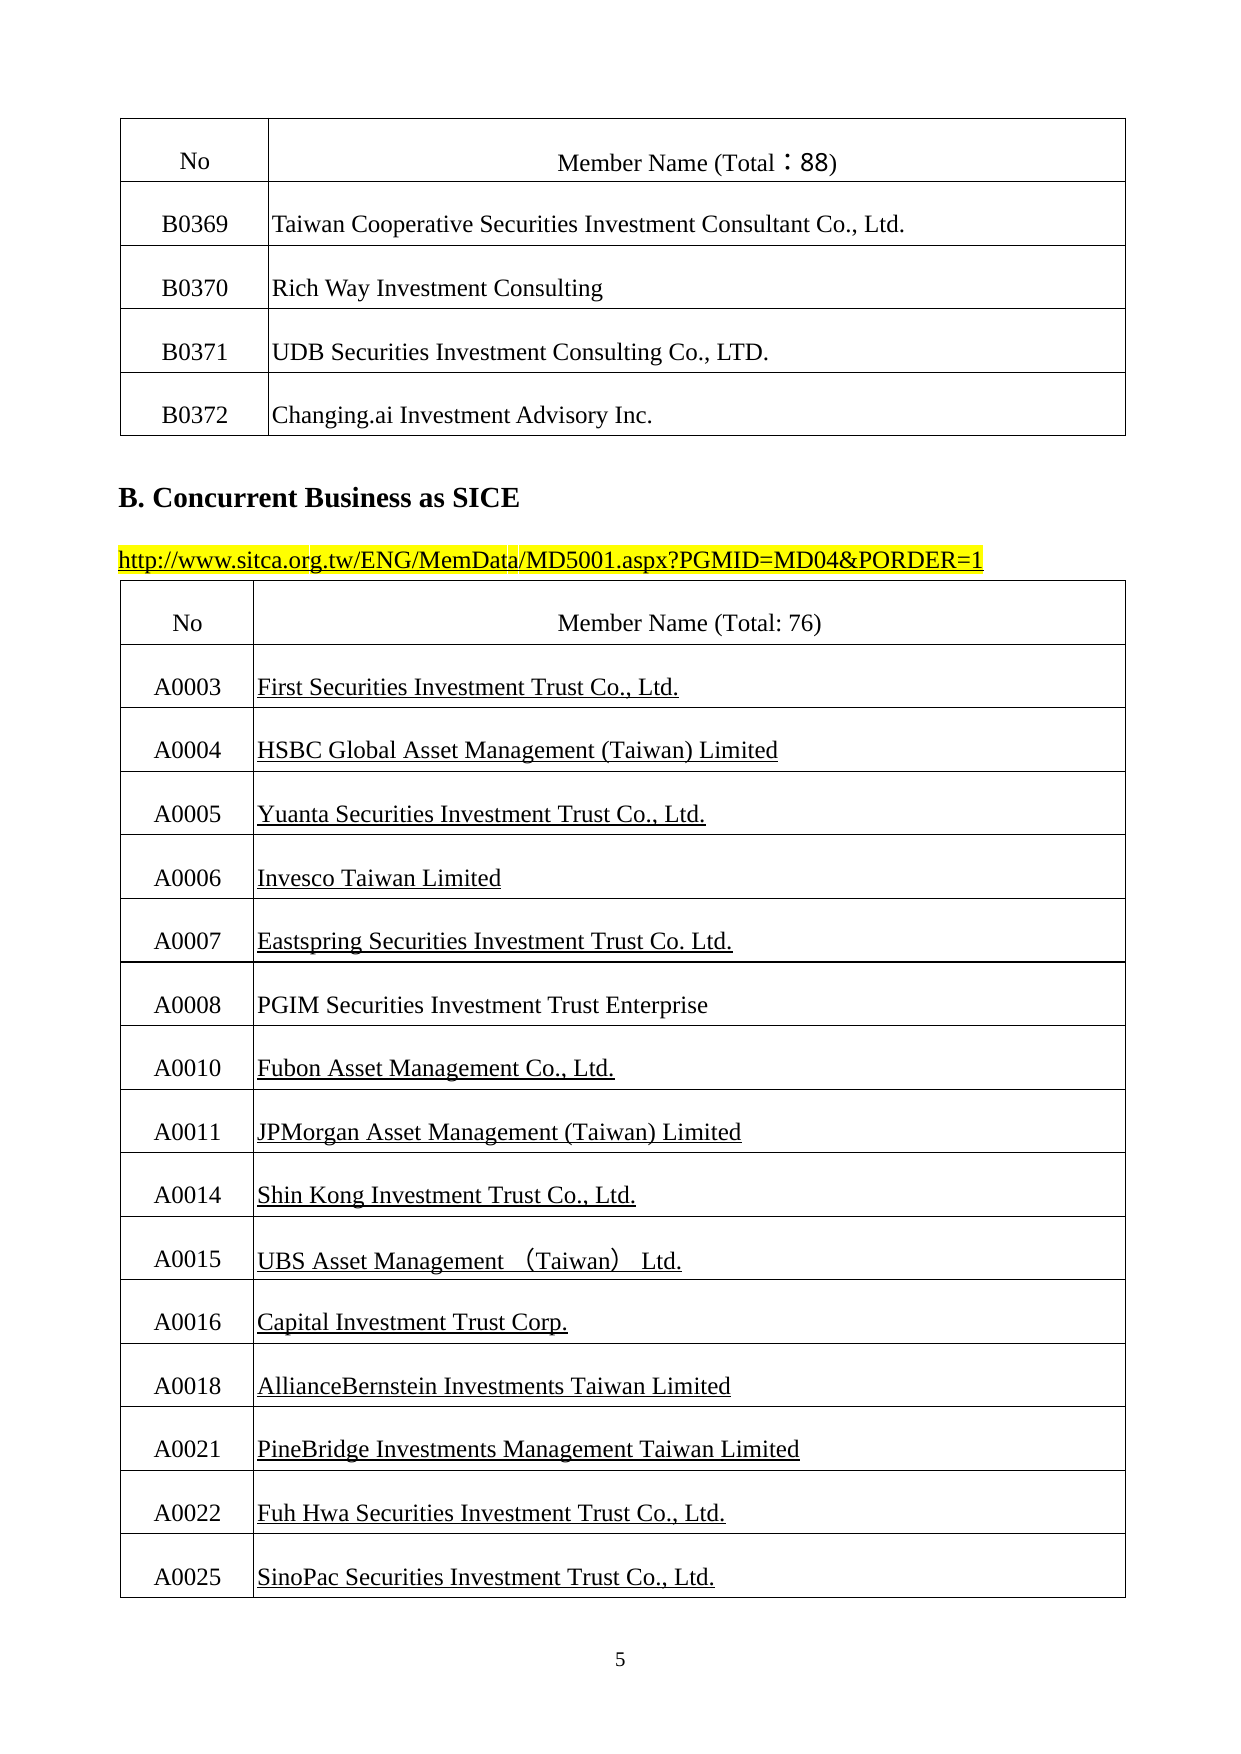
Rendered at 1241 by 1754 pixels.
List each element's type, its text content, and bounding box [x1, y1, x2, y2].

table_cell UBS Asset Management （Taiwan） Ltd. [254, 1217, 1125, 1279]
table_cell A0006 [121, 835, 253, 898]
table_cell Taiwan Cooperative Securities Investment Consultant Co., Ltd. [269, 182, 1125, 245]
table_cell A0022 [121, 1471, 253, 1533]
table_cell HSBC Global Asset Management (Taiwan) Limited [254, 708, 1125, 771]
table_cell B0370 [121, 246, 268, 308]
table_header No [121, 581, 253, 644]
table_cell Changing.ai Investment Advisory Inc. [269, 373, 1125, 435]
table_cell A0018 [121, 1344, 253, 1406]
table_cell A0016 [121, 1280, 253, 1343]
table_cell A0008 [121, 963, 253, 1025]
table_cell Fubon Asset Management Co., Ltd. [254, 1026, 1125, 1088]
table_cell A0011 [121, 1090, 253, 1152]
table_header Member Name (Total: 76)表單的頂端 [254, 581, 1125, 644]
table_cell PGIM Securities Investment Trust Enterprise [254, 963, 1125, 1025]
table_cell A0014 [121, 1153, 253, 1216]
table_cell UDB Securities Investment Consulting Co., LTD. [269, 309, 1125, 372]
table_cell PineBridge Investments Management Taiwan Limited [254, 1407, 1125, 1470]
table_cell B0371 [121, 309, 268, 372]
table_cell A0025 [121, 1534, 253, 1597]
table_cell Shin Kong Investment Trust Co., Ltd. [254, 1153, 1125, 1216]
table_cell Eastspring Securities Investment Trust Co. Ltd. [254, 899, 1125, 961]
text http://www.sitca.org.tw/ENG/MemData/MD5001.aspx?PGMID=MD04&PORDER=1 [118, 518, 1122, 580]
table_cell A0007 [121, 899, 253, 961]
table_cell AllianceBernstein Investments Taiwan Limited [254, 1344, 1125, 1406]
table_cell B0372 [121, 373, 268, 435]
table_header Member Name (Total：88)表單的頂端 [269, 119, 1125, 181]
table_cell JPMorgan Asset Management (Taiwan) Limited [254, 1090, 1125, 1152]
table_cell A0010 [121, 1026, 253, 1088]
text B. Concurrent Business as SICE [118, 455, 1122, 518]
table_cell First Securities Investment Trust Co., Ltd. [254, 645, 1125, 707]
table_cell Yuanta Securities Investment Trust Co., Ltd. [254, 772, 1125, 834]
table_cell A0004 [121, 708, 253, 771]
table_cell SinoPac Securities Investment Trust Co., Ltd. [254, 1534, 1125, 1597]
table_cell Fuh Hwa Securities Investment Trust Co., Ltd. [254, 1471, 1125, 1533]
table_cell A0015 [121, 1217, 253, 1279]
table_cell A0003 [121, 645, 253, 707]
table_header No [121, 119, 268, 181]
table_cell Invesco Taiwan Limited [254, 835, 1125, 898]
table_cell A0021 [121, 1407, 253, 1470]
table_cell Capital Investment Trust Corp. [254, 1280, 1125, 1343]
table_cell A0005 [121, 772, 253, 834]
table_cell B0369 [121, 182, 268, 245]
table_cell Rich Way Investment Consulting [269, 246, 1125, 308]
